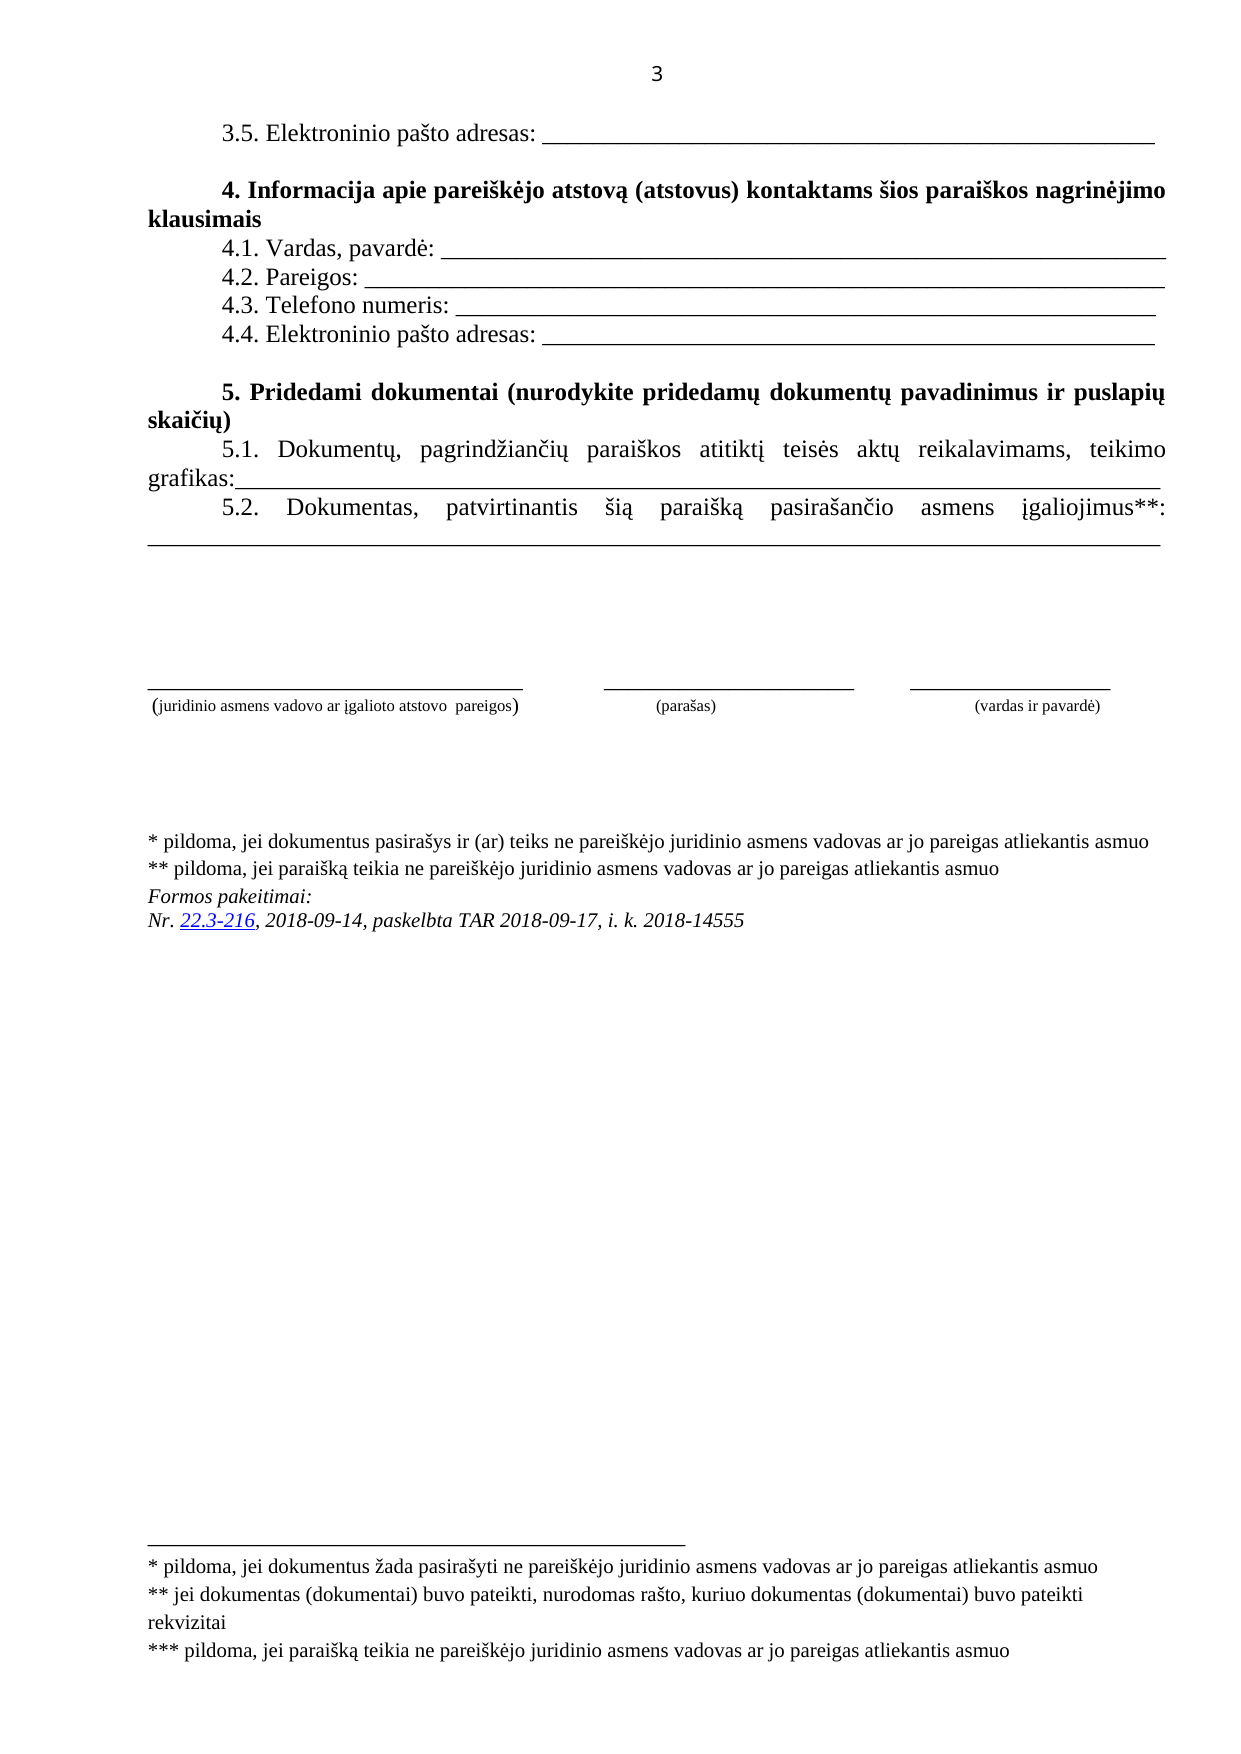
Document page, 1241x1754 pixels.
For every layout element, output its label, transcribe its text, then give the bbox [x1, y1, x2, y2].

text 5.2. Dokumentas, patvirtinantis šią paraišką pasirašančio asmens įgaliojimus**: _________________________________________________________________________________ [148, 492, 1167, 549]
text Formos pakeitimai: [148, 884, 1167, 908]
text * pildoma, jei dokumentus pasirašys ir (ar) teiks ne pareiškėjo juridinio asmens vadovas ar jo pareigas atliekantis asmuo [148, 829, 1167, 853]
text (juridinio asmens vadovo ar įgalioto atstovo pareigos) (parašas) (vardas ir pavardė) [148, 693, 1167, 717]
text 4.4. Elektroninio pašto adresas: _________________________________________________ [148, 319, 1167, 348]
text 5. Pridedami dokumentai (nurodykite pridedamų dokumentų pavadinimus ir puslapių skaičių) [148, 377, 1167, 434]
text Nr. 22.3-216, 2018-09-14, paskelbta TAR 2018-09-17, i. k. 2018-14555 [148, 908, 1167, 932]
text 4.2. Pareigos: ________________________________________________________________ [148, 262, 1167, 291]
text 4. Informacija apie pareiškėjo atstovą (atstovus) kontaktams šios paraiškos nagrinėjimo klausimais [148, 176, 1167, 233]
text 3.5. Elektroninio pašto adresas: _________________________________________________ [148, 118, 1167, 147]
text 5.1. Dokumentų, pagrindžiančių paraiškos atitiktį teisės aktų reikalavimams, teikimo grafikas:__________________________________________________________________________ [148, 434, 1167, 492]
text ** pildoma, jei paraišką teikia ne pareiškėjo juridinio asmens vadovas ar jo pareigas atliekantis asmuo [148, 856, 1167, 880]
text 4.1. Vardas, pavardė: __________________________________________________________ [148, 233, 1167, 262]
text ______________________________ ____________________ ________________ [148, 664, 1167, 693]
text 4.3. Telefono numeris: ________________________________________________________ [148, 291, 1167, 319]
